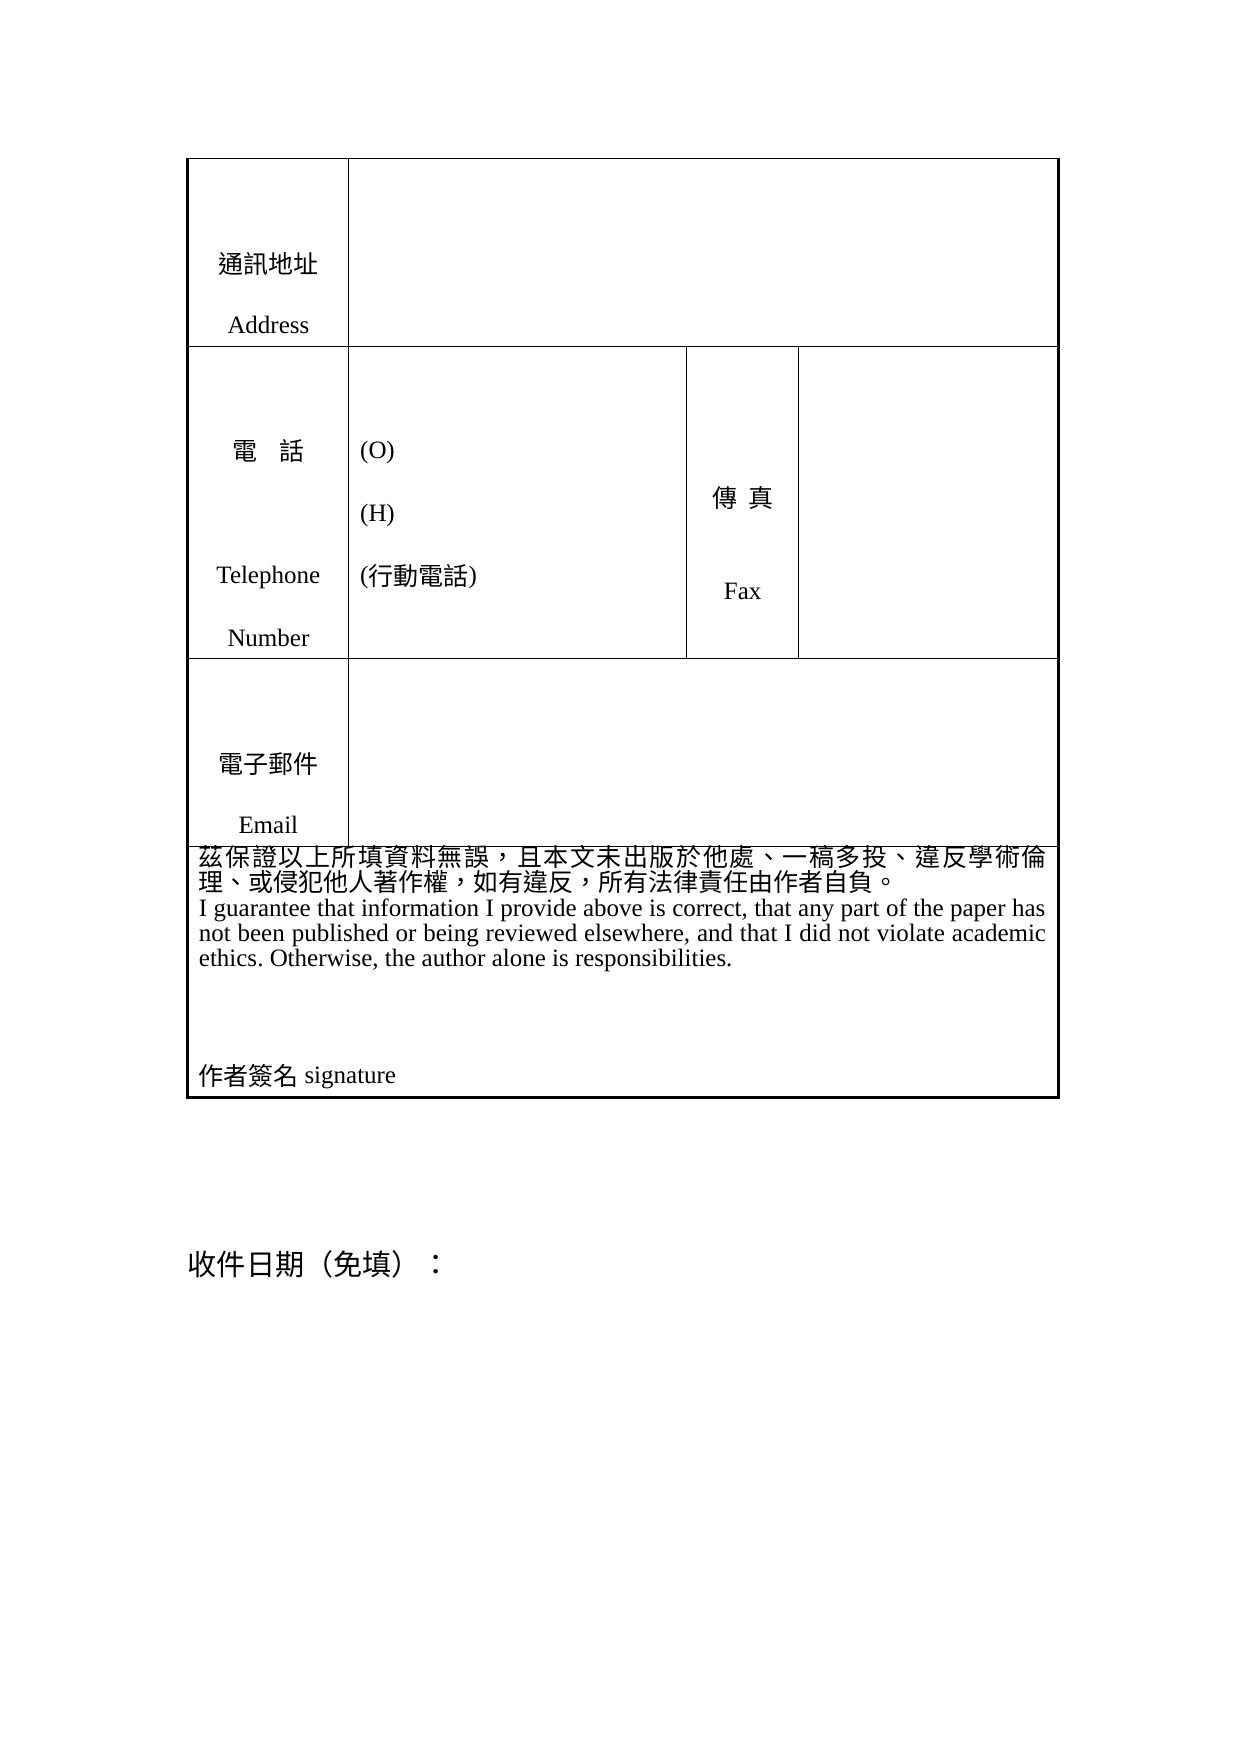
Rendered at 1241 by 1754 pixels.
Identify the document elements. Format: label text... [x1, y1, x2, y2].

table_cell 傳 真 Fax [687, 347, 798, 658]
table_cell 茲保證以上所填資料無誤，且本文未出版於他處、一稿多投、違反學術倫理、或侵犯他人著作權，如有違反，所有法律責任由作者自負。 I guarantee that information I provide above is correct, that any part of the paper has not been published or being reviewed elsewhere, and that I did not violate academic ethics. Otherwise, the author alone is responsibilities. 作者簽名 signature [189, 847, 1057, 1096]
table_cell [349, 659, 1057, 846]
table_cell 電子郵件 Email [189, 659, 348, 846]
table_cell 電 話 Telephone Number [189, 347, 348, 658]
text 收件日期（免填）： [187, 1221, 1053, 1283]
table_cell [349, 159, 1057, 346]
table_cell [799, 347, 1057, 658]
table_cell 通訊地址 Address [189, 159, 348, 346]
table_cell (O) (H) (行動電話) [349, 347, 686, 658]
